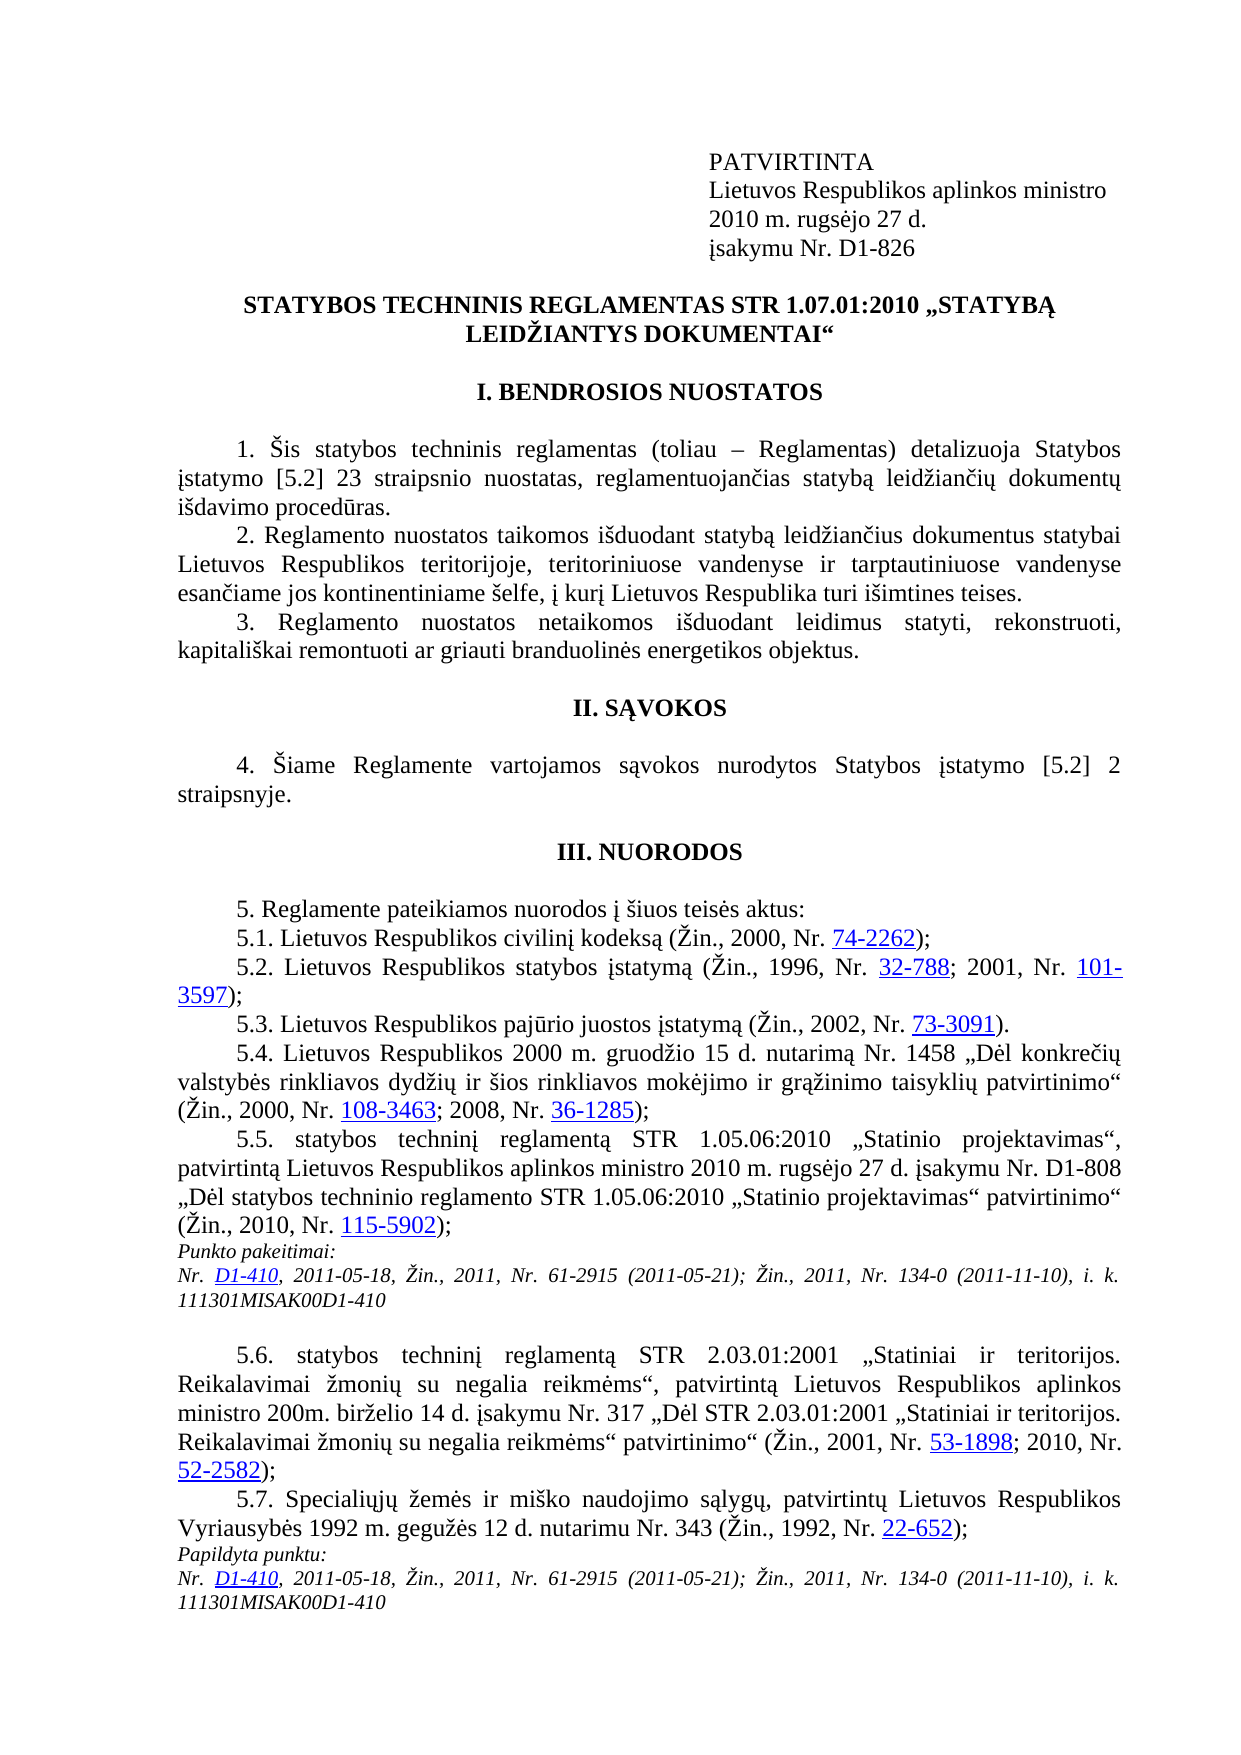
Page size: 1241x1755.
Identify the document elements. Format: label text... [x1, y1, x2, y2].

text 5.1. Lietuvos Respublikos civilinį kodeksą (Žin., 2000, Nr. 74-2262); [177, 923, 1122, 952]
text 5.4. Lietuvos Respublikos 2000 m. gruodžio 15 d. nutarimą Nr. 1458 „Dėl konkrečių valstybės rinkliavos dydžių ir šios rinkliavos mokėjimo ir grąžinimo taisyklių patvirtinimo“ (Žin., 2000, Nr. 108-3463; 2008, Nr. 36-1285); [177, 1038, 1122, 1124]
text STATYBOS TECHNINIS REGLAMENTAS STR 1.07.01:2010 „STATYBĄ LEIDŽIANTYS DOKUMENTAI“ [177, 291, 1122, 348]
text 5.5. statybos techninį reglamentą STR 1.05.06:2010 „Statinio projektavimas“, patvirtintą Lietuvos Respublikos aplinkos ministro 2010 m. rugsėjo 27 d. įsakymu Nr. D1-808 „Dėl statybos techninio reglamento STR 1.05.06:2010 „Statinio projektavimas“ patvirtinimo“ (Žin., 2010, Nr. 115-5902); [177, 1124, 1122, 1239]
text įsakymu Nr. D1-826 [177, 233, 1122, 262]
text PATVIRTINTA [177, 147, 1122, 176]
text 5. Reglamente pateikiamos nuorodos į šiuos teisės aktus: [177, 894, 1122, 923]
text 3. Reglamento nuostatos netaikomos išduodant leidimus statyti, rekonstruoti, kapitališkai remontuoti ar griauti branduolinės energetikos objektus. [177, 607, 1122, 664]
text Lietuvos Respublikos aplinkos ministro [177, 176, 1122, 204]
text 5.2. Lietuvos Respublikos statybos įstatymą (Žin., 1996, Nr. 32-788; 2001, Nr. 101-3597); [177, 952, 1122, 1009]
text 4. Šiame Reglamente vartojamos sąvokos nurodytos Statybos įstatymo [5.2] 2 straipsnyje. [177, 751, 1122, 808]
text Punkto pakeitimai: [177, 1239, 1122, 1263]
text 2010 m. rugsėjo 27 d. [177, 204, 1122, 233]
text Nr. D1-410, 2011-05-18, Žin., 2011, Nr. 61-2915 (2011-05-21); Žin., 2011, Nr. 134-0 (2011-11-10), i. k. 111301MISAK00D1-410 [177, 1263, 1122, 1312]
text 5.7. Specialiųjų žemės ir miško naudojimo sąlygų, patvirtintų Lietuvos Respublikos Vyriausybės 1992 m. gegužės 12 d. nutarimu Nr. 343 (Žin., 1992, Nr. 22-652); [177, 1484, 1122, 1542]
text 5.6. statybos techninį reglamentą STR 2.03.01:2001 „Statiniai ir teritorijos. Reikalavimai žmonių su negalia reikmėms“, patvirtintą Lietuvos Respublikos aplinkos ministro 200m. birželio 14 d. įsakymu Nr. 317 „Dėl STR 2.03.01:2001 „Statiniai ir teritorijos. Reikalavimai žmonių su negalia reikmėms“ patvirtinimo“ (Žin., 2001, Nr. 53-1898; 2010, Nr. 52-2582); [177, 1340, 1122, 1484]
text II. SĄVOKOS [177, 693, 1122, 722]
text 2. Reglamento nuostatos taikomos išduodant statybą leidžiančius dokumentus statybai Lietuvos Respublikos teritorijoje, teritoriniuose vandenyse ir tarptautiniuose vandenyse esančiame jos kontinentiniame šelfe, į kurį Lietuvos Respublika turi išimtines teises. [177, 521, 1122, 607]
text 5.3. Lietuvos Respublikos pajūrio juostos įstatymą (Žin., 2002, Nr. 73-3091). [177, 1009, 1122, 1038]
text 1. Šis statybos techninis reglamentas (toliau – Reglamentas) detalizuoja Statybos įstatymo [5.2] 23 straipsnio nuostatas, reglamentuojančias statybą leidžiančių dokumentų išdavimo procedūras. [177, 434, 1122, 521]
text Nr. D1-410, 2011-05-18, Žin., 2011, Nr. 61-2915 (2011-05-21); Žin., 2011, Nr. 134-0 (2011-11-10), i. k. 111301MISAK00D1-410 [177, 1566, 1122, 1614]
text I. BENDROSIOS NUOSTATOS [177, 377, 1122, 406]
text Papildyta punktu: [177, 1542, 1122, 1566]
text III. NUORODOS [177, 837, 1122, 866]
